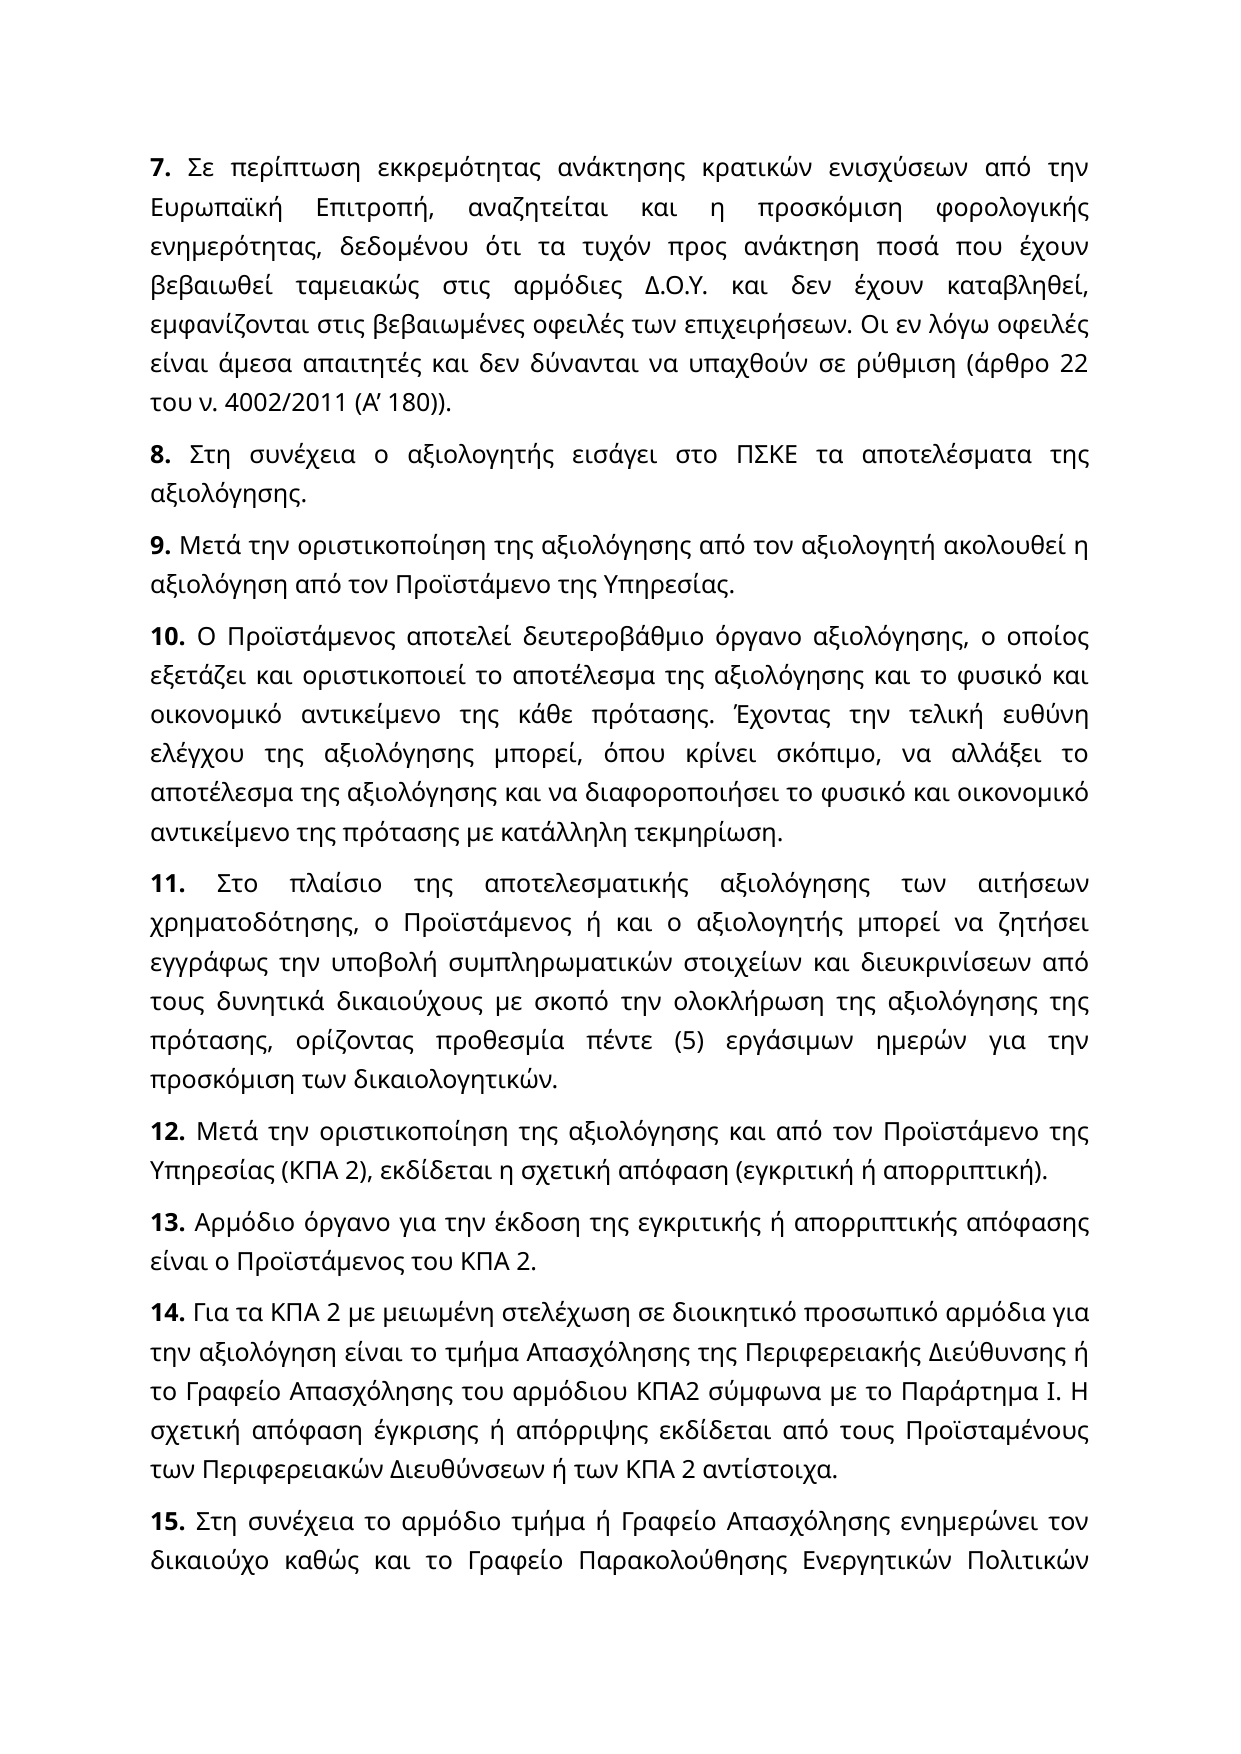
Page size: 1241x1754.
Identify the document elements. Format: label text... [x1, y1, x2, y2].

text 13. Αρμόδιο όργανο για την έκδοση της εγκριτικής ή απορριπτικής απόφασης είναι ο Προϊστάμενος του ΚΠΑ 2. [150, 1204, 1090, 1277]
text 8. Στη συνέχεια ο αξιολογητής εισάγει στο ΠΣΚΕ τα αποτελέσματα της αξιολόγησης. [150, 437, 1090, 510]
text 7. Σε περίπτωση εκκρεμότητας ανάκτησης κρατικών ενισχύσεων από την Ευρωπαϊκή Επιτροπή, αναζητείται και η προσκόμιση φορολογικής ενημερότητας, δεδομένου ότι τα τυχόν προς ανάκτηση ποσά που έχουν βεβαιωθεί ταμειακώς στις αρμόδιες Δ.Ο.Υ. και δεν έχουν καταβληθεί, εμφανίζονται στις βεβαιωμένες οφειλές των επιχειρήσεων. Οι εν λόγω οφειλές είναι άμεσα απαιτητές και δεν δύνανται να υπαχθούν σε ρύθμιση (άρθρο 22 του ν. 4002/2011 (Α’ 180)). [150, 150, 1090, 419]
text 12. Μετά την οριστικοποίηση της αξιολόγησης και από τον Προϊστάμενο της Υπηρεσίας (ΚΠΑ 2), εκδίδεται η σχετική απόφαση (εγκριτική ή απορριπτική). [150, 1113, 1090, 1187]
text 15. Στη συνέχεια το αρμόδιο τμήμα ή Γραφείο Απασχόλησης ενημερώνει τον δικαιούχο καθώς και το Γραφείο Παρακολούθησης Ενεργητικών Πολιτικών [150, 1503, 1090, 1577]
text 11. Στο πλαίσιο της αποτελεσματικής αξιολόγησης των αιτήσεων χρηματοδότησης, ο Προϊστάμενος ή και ο αξιολογητής μπορεί να ζητήσει εγγράφως την υποβολή συμπληρωματικών στοιχείων και διευκρινίσεων από τους δυνητικά δικαιούχους με σκοπό την ολοκλήρωση της αξιολόγησης της πρότασης, ορίζοντας προθεσμία πέντε (5) εργάσιμων ημερών για την προσκόμιση των δικαιολογητικών. [150, 866, 1090, 1096]
text 14. Για τα ΚΠΑ 2 με μειωμένη στελέχωση σε διοικητικό προσωπικό αρμόδια για την αξιολόγηση είναι το τμήμα Απασχόλησης της Περιφερειακής Διεύθυνσης ή το Γραφείο Απασχόλησης του αρμόδιου ΚΠΑ2 σύμφωνα με το Παράρτημα Ι. Η σχετική απόφαση έγκρισης ή απόρριψης εκδίδεται από τους Προϊσταμένους των Περιφερειακών Διευθύνσεων ή των ΚΠΑ 2 αντίστοιχα. [150, 1295, 1090, 1486]
text 10. Ο Προϊστάμενος αποτελεί δευτεροβάθμιο όργανο αξιολόγησης, ο οποίος εξετάζει και οριστικοποιεί το αποτέλεσμα της αξιολόγησης και το φυσικό και οικονομικό αντικείμενο της κάθε πρότασης. Έχοντας την τελική ευθύνη ελέγχου της αξιολόγησης μπορεί, όπου κρίνει σκόπιμο, να αλλάξει το αποτέλεσμα της αξιολόγησης και να διαφοροποιήσει το φυσικό και οικονομικό αντικείμενο της πρότασης με κατάλληλη τεκμηρίωση. [150, 618, 1090, 848]
text 9. Μετά την οριστικοποίηση της αξιολόγησης από τον αξιολογητή ακολουθεί η αξιολόγηση από τον Προϊστάμενο της Υπηρεσίας. [150, 527, 1090, 601]
